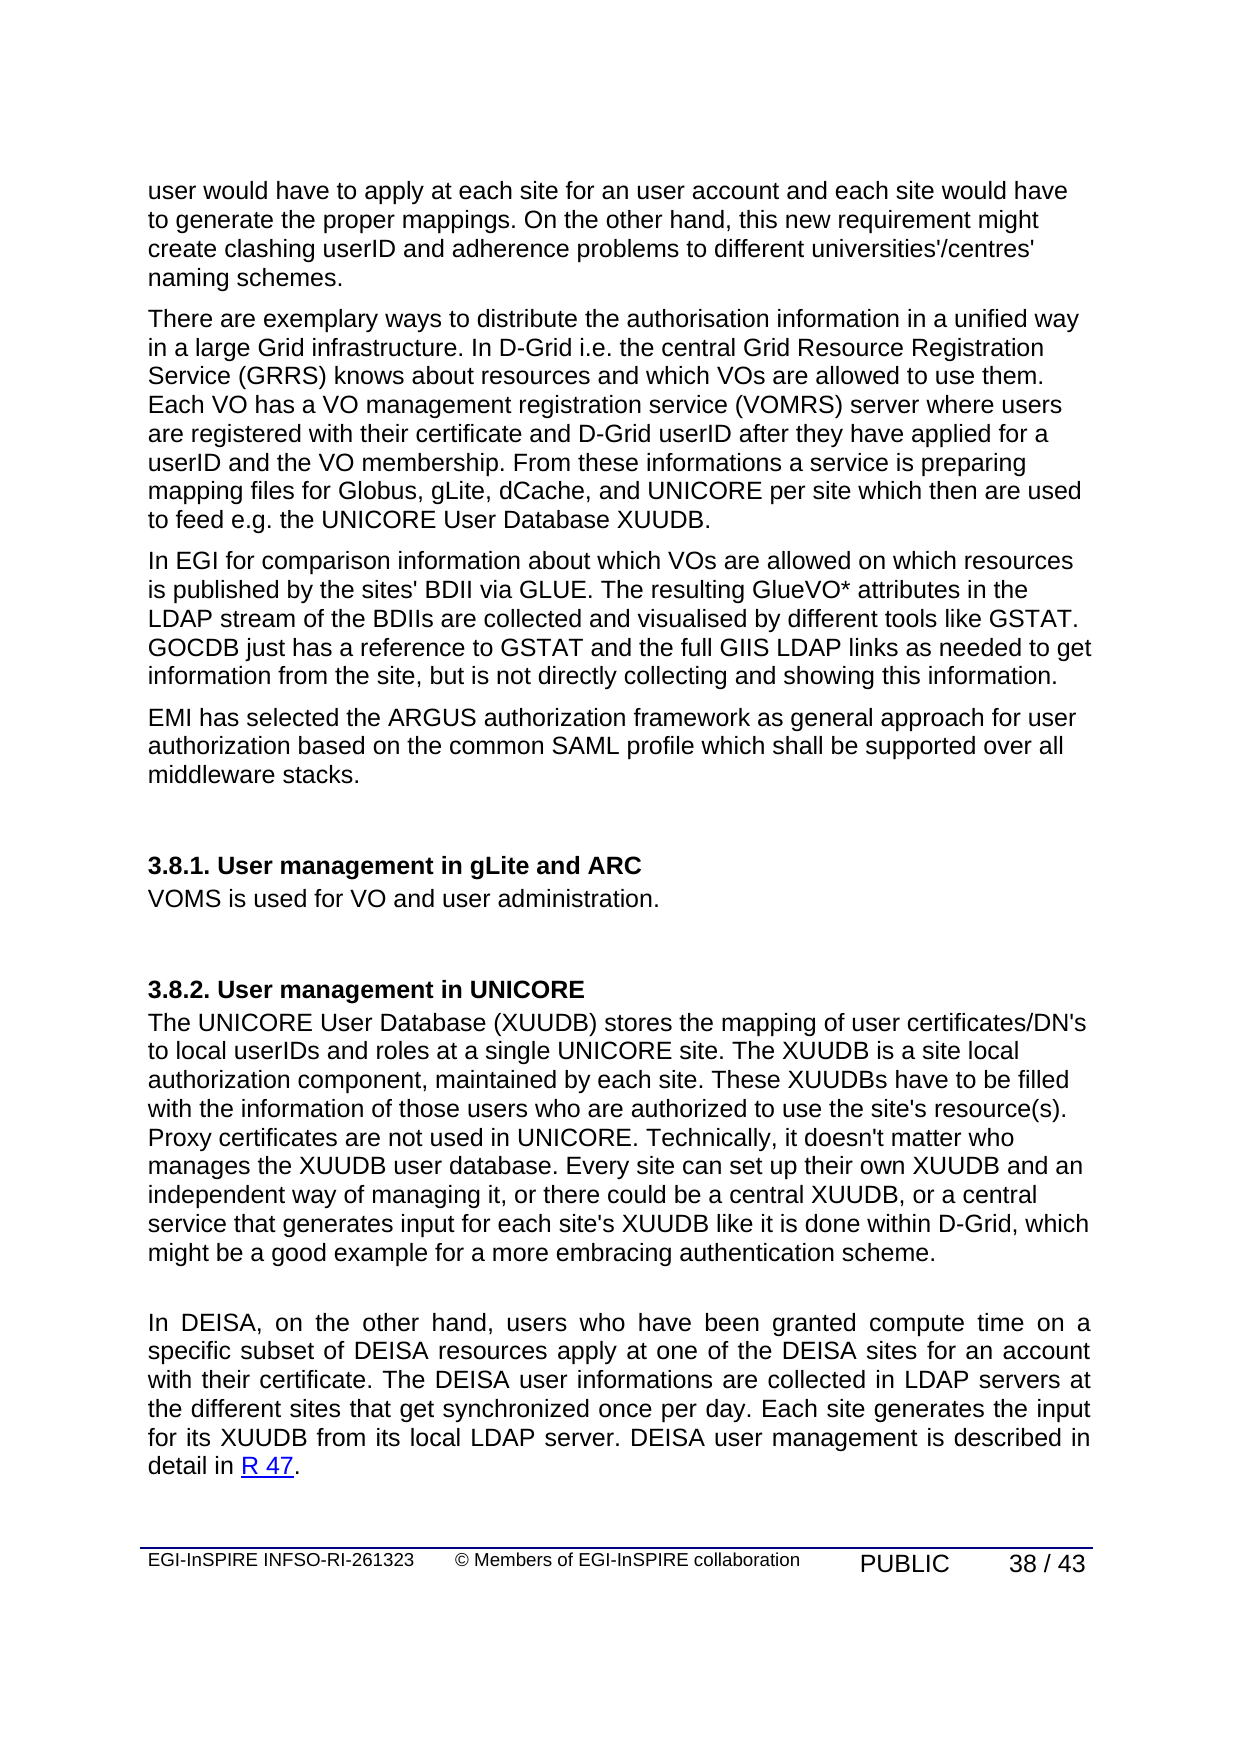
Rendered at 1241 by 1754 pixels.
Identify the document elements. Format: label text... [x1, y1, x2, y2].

text VOMS is used for VO and user administration. [148, 884, 1093, 913]
text user would have to apply at each site for an user account and each site would have to generate the proper mappings. On the other hand, this new requirement might create clashing userID and adherence problems to different universities'/centres' naming schemes. [148, 176, 1093, 291]
text In DEISA, on the other hand, users who have been granted compute time on a specific subset of DEISA resources apply at one of the DEISA sites for an account with their certificate. The DEISA user informations are collected in LDAP servers at the different sites that get synchronized once per day. Each site generates the input for its XUUDB from its local LDAP server. DEISA user management is described in detail in R 47. [148, 1279, 1093, 1480]
subtitle User management in gLite and ARC [148, 851, 1093, 880]
text In EGI for comparison information about which VOs are allowed on which resources is published by the sites' BDII via GLUE. The resulting GlueVO* attributes in the LDAP stream of the BDIIs are collected and visualised by different tools like GSTAT. GOCDB just has a reference to GSTAT and the full GIIS LDAP links as needed to get information from the site, but is not directly collecting and showing this information. [148, 546, 1093, 690]
text EMI has selected the ARGUS authorization framework as general approach for user authorization based on the common SAML profile which shall be supported over all middleware stacks. [148, 703, 1093, 789]
text There are exemplary ways to distribute the authorisation information in a unified way in a large Grid infrastructure. In D-Grid i.e. the central Grid Resource Registration Service (GRRS) knows about resources and which VOs are allowed to use them. Each VO has a VO management registration service (VOMRS) server where users are registered with their certificate and D-Grid userID after they have applied for a userID and the VO membership. From these informations a service is preparing mapping files for Globus, gLite, dCache, and UNICORE per site which then are used to feed e.g. the UNICORE User Database XUUDB. [148, 304, 1093, 534]
text The UNICORE User Database (XUUDB) stores the mapping of user certificates/DN's to local userIDs and roles at a single UNICORE site. The XUUDB is a site local authorization component, maintained by each site. These XUUDBs have to be filled with the information of those users who are authorized to use the site's resource(s). Proxy certificates are not used in UNICORE. Technically, it doesn't matter who manages the XUUDB user database. Every site can set up their own XUUDB and an independent way of managing it, or there could be a central XUUDB, or a central service that generates input for each site's XUUDB like it is done within D-Grid, which might be a good example for a more embracing authentication scheme. [148, 1008, 1093, 1266]
subtitle User management in UNICORE [148, 975, 1093, 1003]
